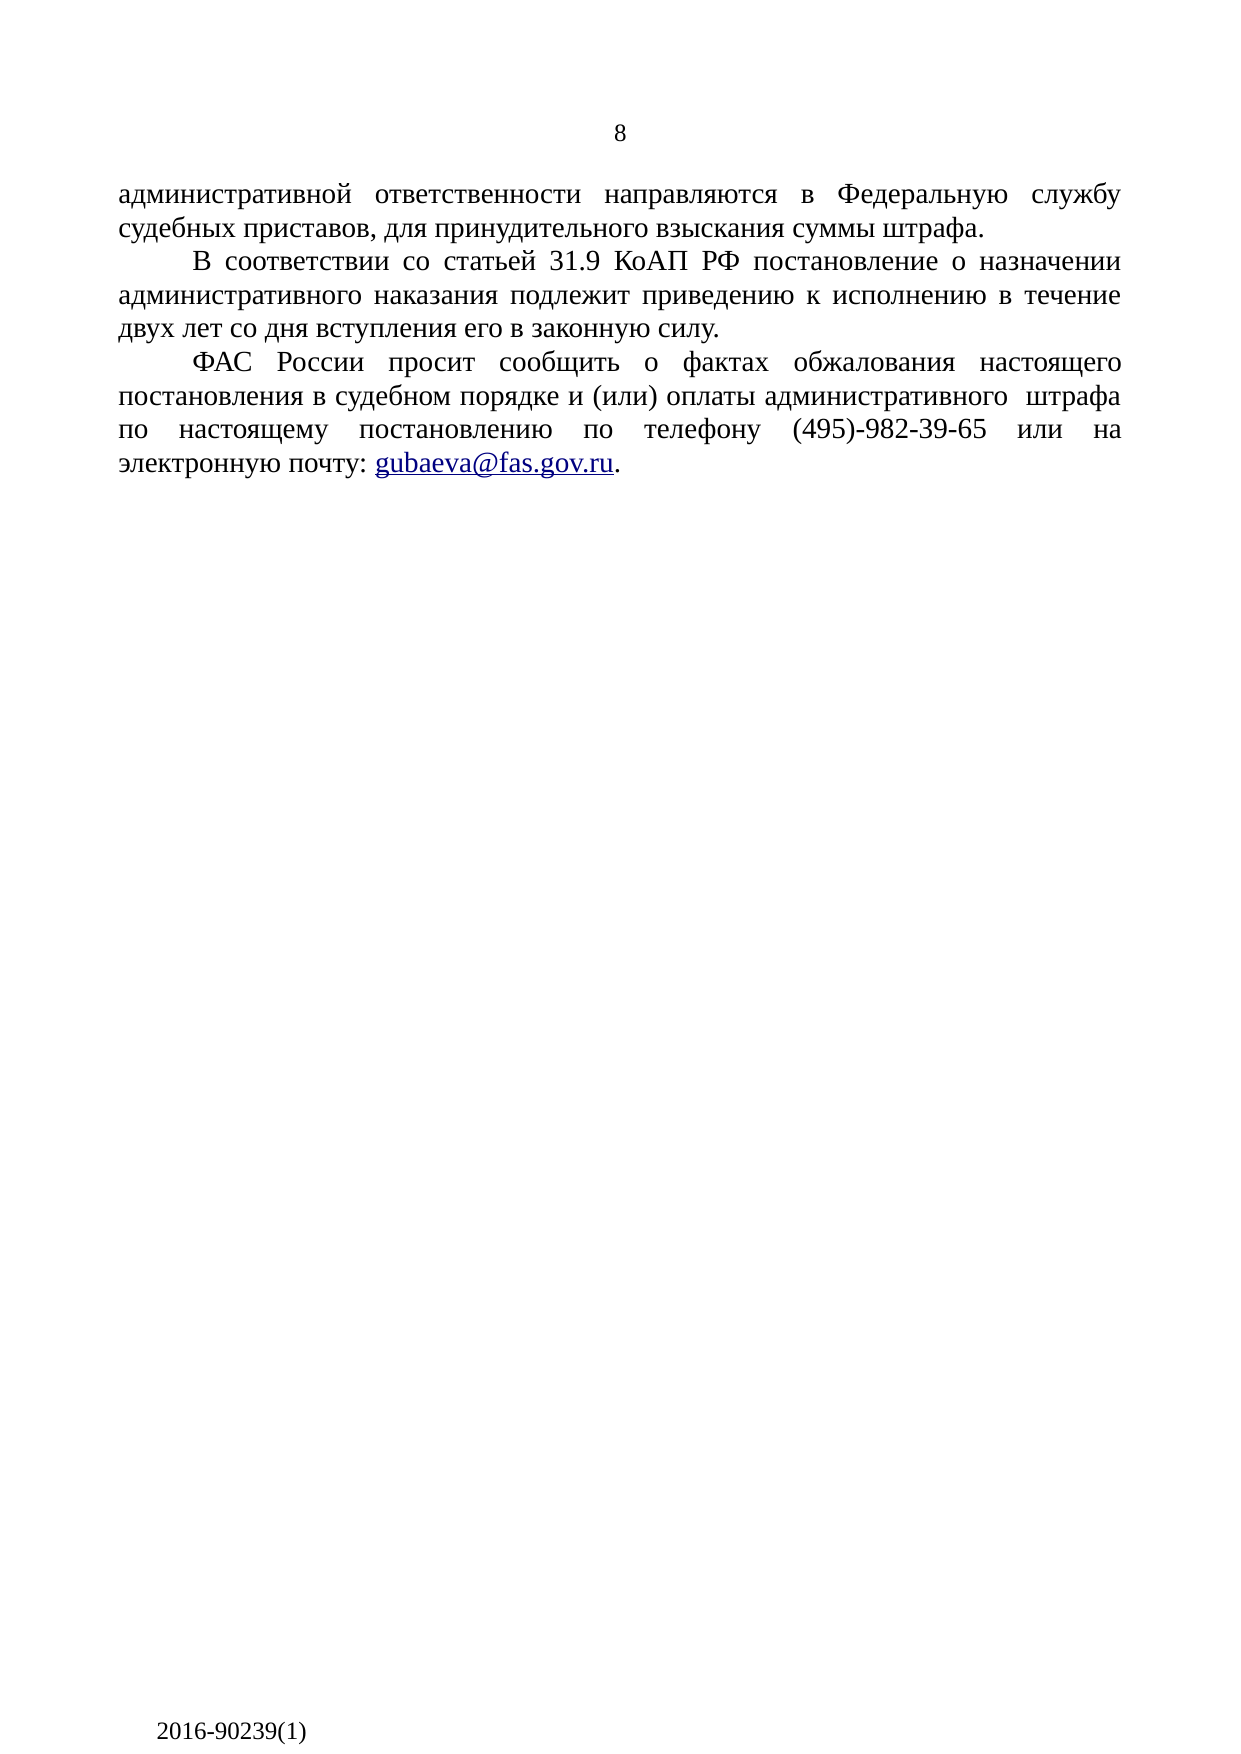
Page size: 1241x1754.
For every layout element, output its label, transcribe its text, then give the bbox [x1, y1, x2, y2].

text административной ответственности направляются в Федеральную службу судебных приставов, для принудительного взыскания суммы штрафа. [118, 176, 1122, 243]
text ФАС России просит сообщить о фактах обжалования настоящего постановления в судебном порядке и (или) оплаты административного штрафа по настоящему постановлению по телефону (495)-982-39-65 или на электронную почту: gubaeva@fas.gov.ru. [118, 344, 1122, 478]
text В соответствии со статьей 31.9 КоАП РФ постановление о назначении административного наказания подлежит приведению к исполнению в течение двух лет со дня вступления его в законную силу. [118, 243, 1122, 344]
